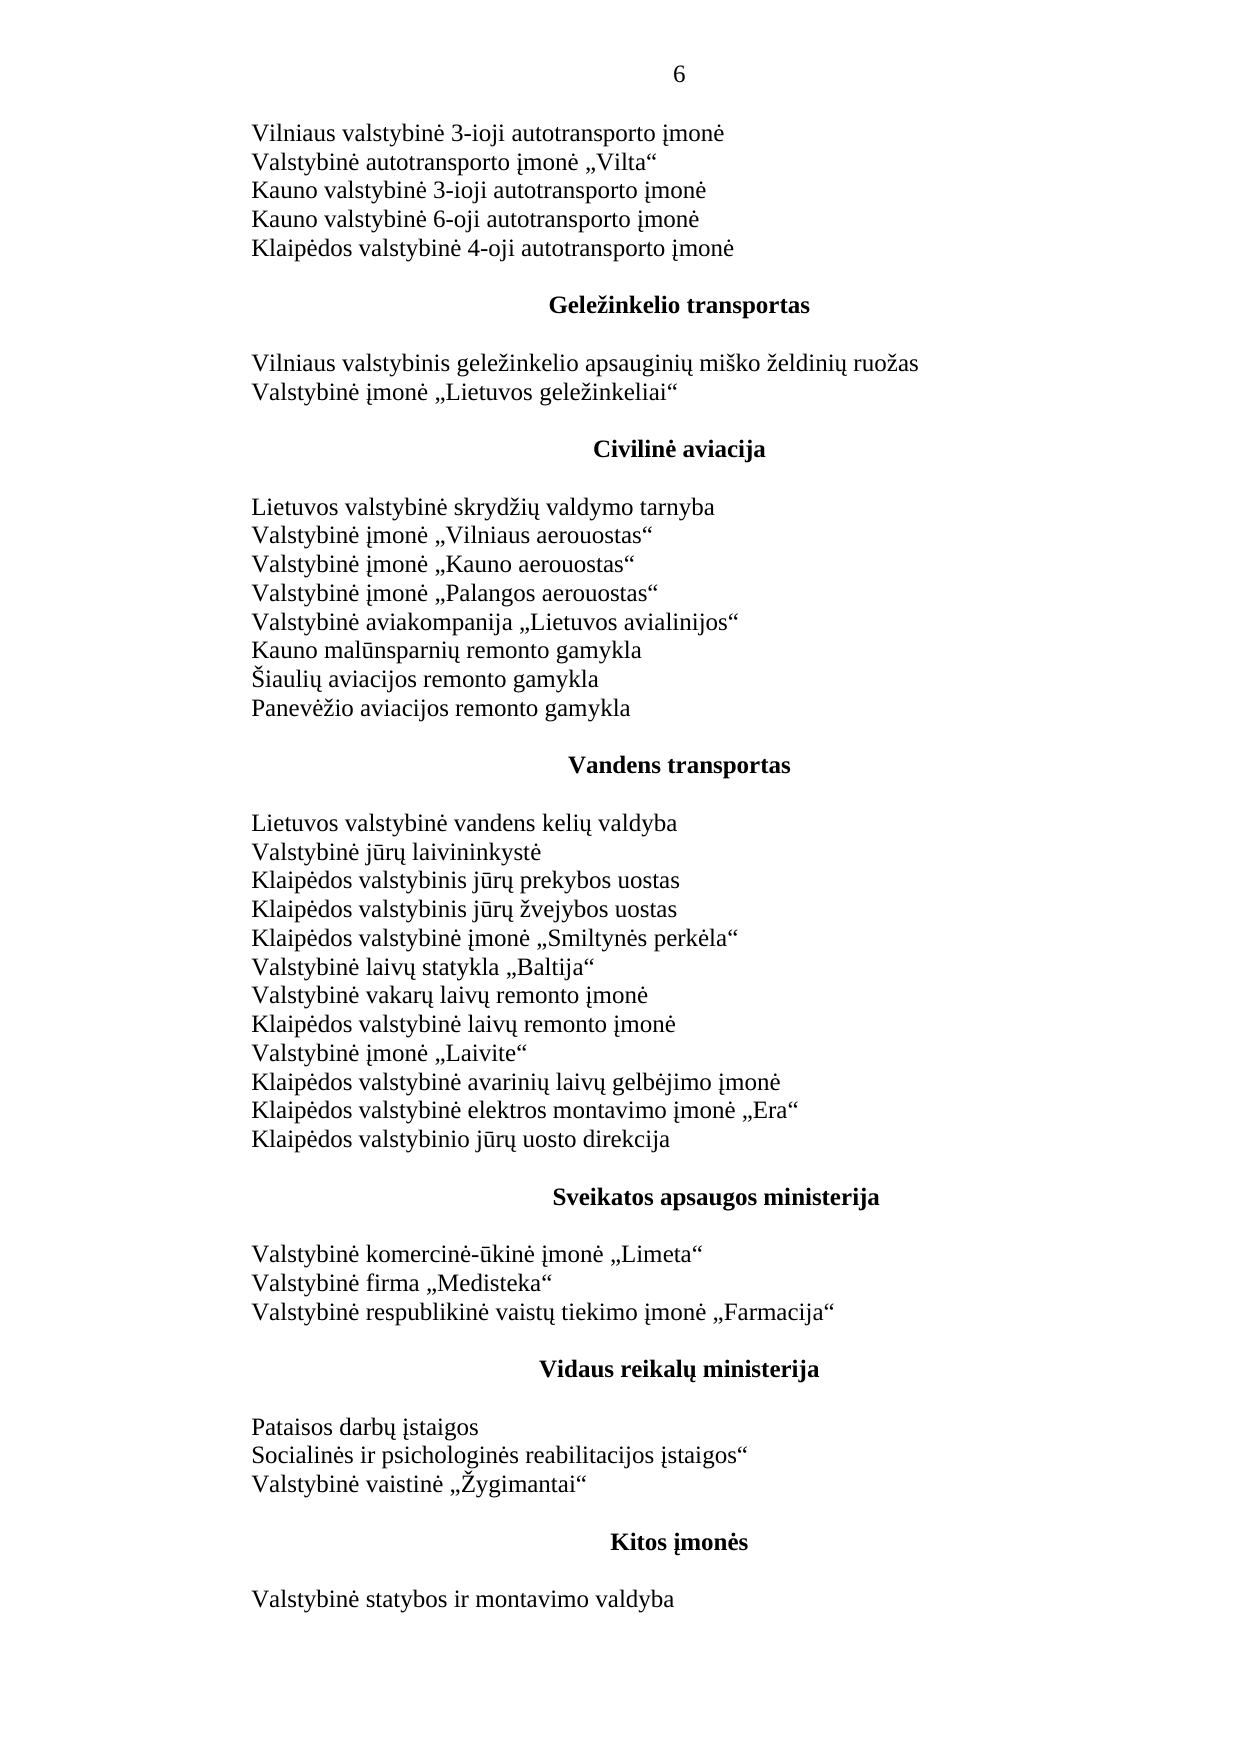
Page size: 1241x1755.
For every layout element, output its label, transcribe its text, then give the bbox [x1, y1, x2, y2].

text Vandens transportas [177, 751, 1181, 779]
text Valstybinė įmonė „Kauno aerouostas“ [177, 549, 1181, 578]
text Klaipėdos valstybinė avarinių laivų gelbėjimo įmonė [177, 1067, 1181, 1096]
text Pataisos darbų įstaigos [177, 1412, 1181, 1441]
text Valstybinė aviakompanija „Lietuvos avialinijos“ [177, 607, 1181, 636]
text Klaipėdos valstybinis jūrų žvejybos uostas [177, 894, 1181, 923]
text Valstybinė statybos ir montavimo valdyba [177, 1584, 1181, 1613]
text Panevėžio aviacijos remonto gamykla [177, 693, 1181, 722]
text Valstybinė respublikinė vaistų tiekimo įmonė „Farmacija“ [177, 1297, 1181, 1326]
text Civilinė aviacija [177, 434, 1181, 463]
text Socialinės ir psichologinės reabilitacijos įstaigos“ [177, 1441, 1181, 1469]
text Kauno malūnsparnių remonto gamykla [177, 636, 1181, 664]
text Vilniaus valstybinė 3-ioji autotransporto įmonė [177, 118, 1181, 147]
text Klaipėdos valstybinio jūrų uosto direkcija [177, 1124, 1181, 1153]
text Valstybinė vaistinė „Žygimantai“ [177, 1469, 1181, 1498]
text Valstybinė firma „Medisteka“ [177, 1268, 1181, 1297]
text Sveikatos apsaugos ministerija [177, 1182, 1181, 1211]
text Lietuvos valstybinė skrydžių valdymo tarnyba [177, 492, 1181, 521]
text Geležinkelio transportas [177, 291, 1181, 319]
text Vilniaus valstybinis geležinkelio apsauginių miško želdinių ruožas [177, 348, 1181, 377]
text Klaipėdos valstybinė laivų remonto įmonė [177, 1009, 1181, 1038]
text Valstybinė vakarų laivų remonto įmonė [177, 981, 1181, 1009]
text Klaipėdos valstybinis jūrų prekybos uostas [177, 866, 1181, 894]
text Vidaus reikalų ministerija [177, 1354, 1181, 1383]
text Valstybinė įmonė „Lietuvos geležinkeliai“ [177, 377, 1181, 406]
text Valstybinė įmonė „Vilniaus aerouostas“ [177, 521, 1181, 549]
text Kauno valstybinė 3-ioji autotransporto įmonė [177, 176, 1181, 204]
text Valstybinė įmonė „Palangos aerouostas“ [177, 578, 1181, 607]
text Klaipėdos valstybinė 4-oji autotransporto įmonė [177, 233, 1181, 262]
text Valstybinė autotransporto įmonė „Vilta“ [177, 147, 1181, 176]
text Valstybinė įmonė „Laivite“ [177, 1038, 1181, 1067]
text Klaipėdos valstybinė elektros montavimo įmonė „Era“ [177, 1096, 1181, 1124]
text Valstybinė jūrų laivininkystė [177, 837, 1181, 866]
text Valstybinė komercinė-ūkinė įmonė „Limeta“ [177, 1239, 1181, 1268]
text Kauno valstybinė 6-oji autotransporto įmonė [177, 204, 1181, 233]
text Klaipėdos valstybinė įmonė „Smiltynės perkėla“ [177, 923, 1181, 952]
text Valstybinė laivų statykla „Baltija“ [177, 952, 1181, 981]
text Šiaulių aviacijos remonto gamykla [177, 664, 1181, 693]
text Kitos įmonės [177, 1527, 1181, 1556]
text Lietuvos valstybinė vandens kelių valdyba [177, 808, 1181, 837]
